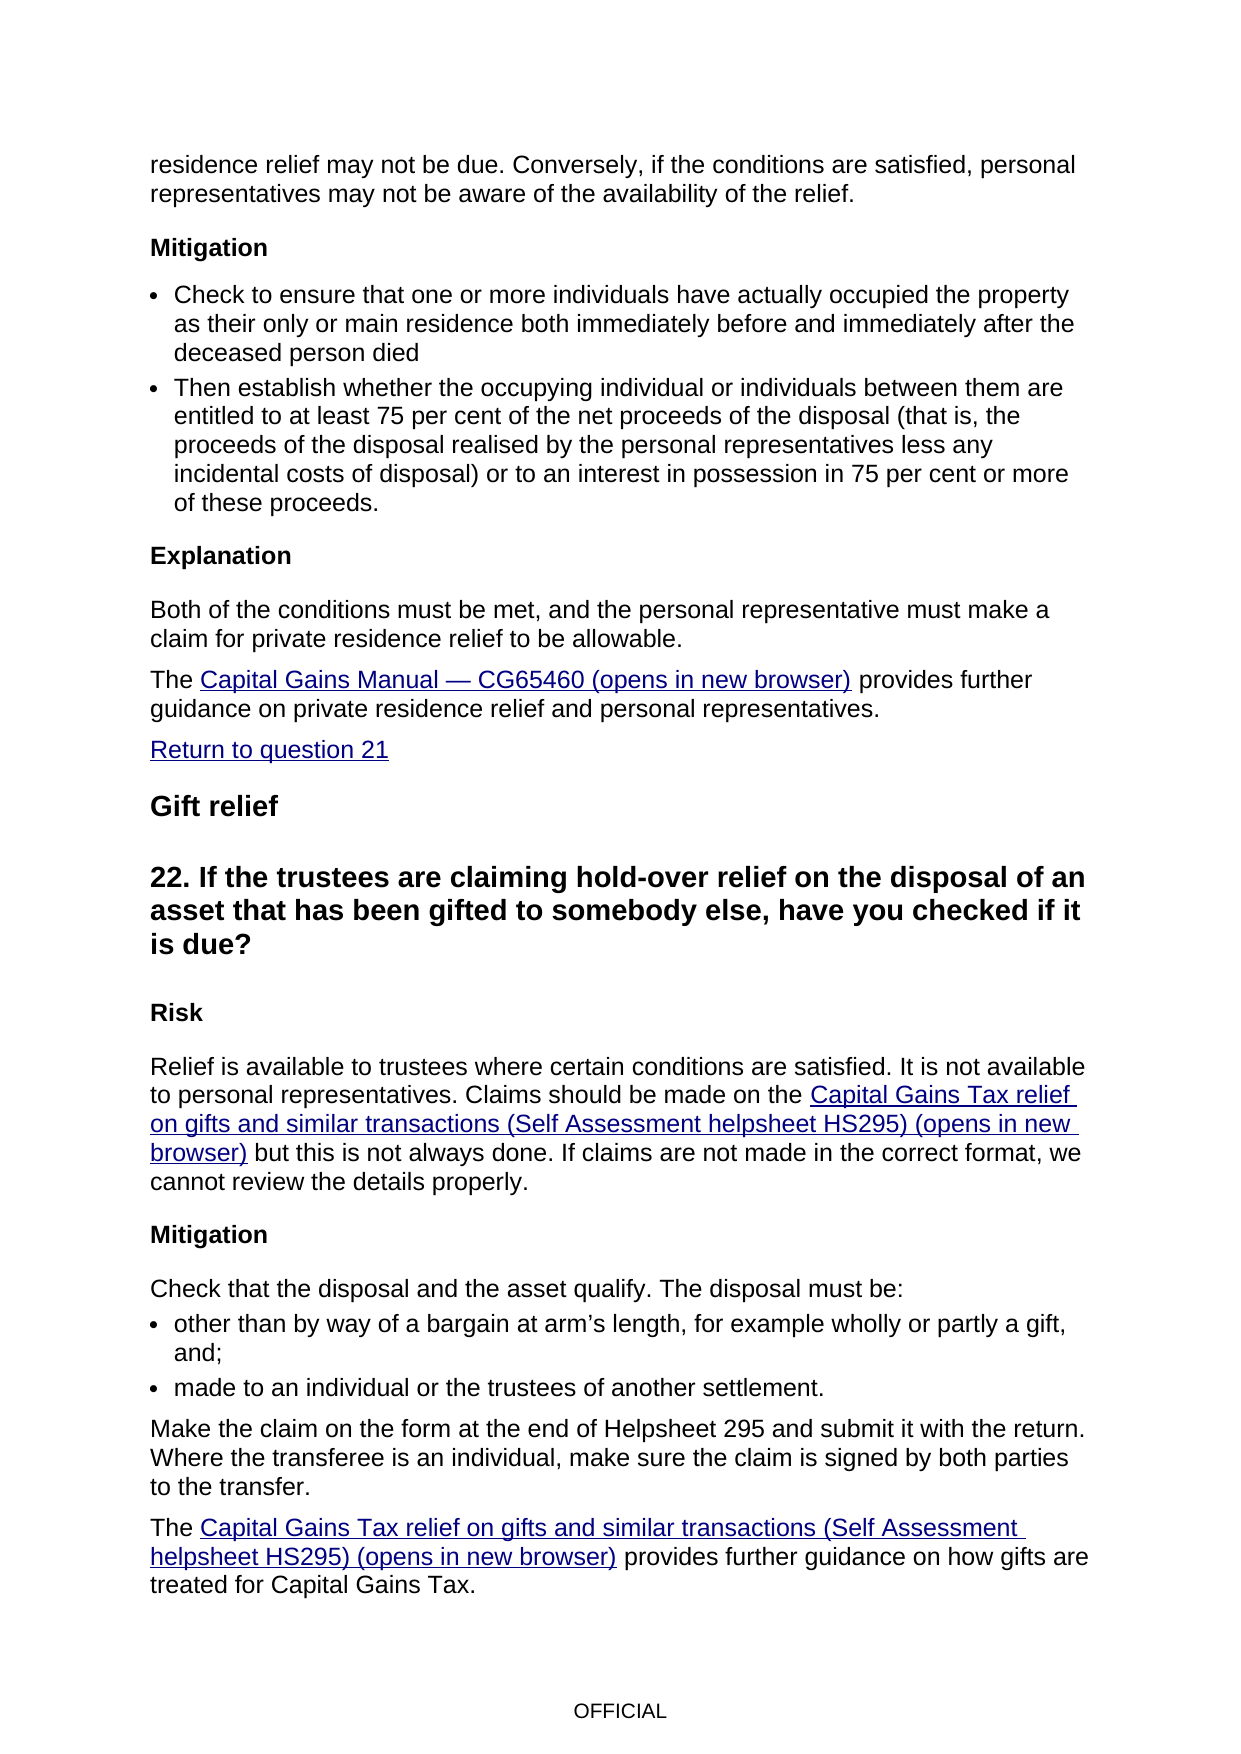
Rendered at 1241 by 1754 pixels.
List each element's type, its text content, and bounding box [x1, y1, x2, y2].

subtitle Explanation [150, 541, 1090, 570]
subtitle Mitigation [150, 1220, 1090, 1249]
text residence relief may not be due. Conversely, if the conditions are satisfied, personal representatives may not be aware of the availability of the relief. [150, 150, 1090, 207]
list made to an individual or the trustees of another settlement. [150, 1373, 1090, 1402]
list Then establish whether the occupying individual or individuals between them are entitled to at least 75 per cent of the net proceeds of the disposal (that is, the proceeds of the disposal realised by the personal representatives less any incidental costs of disposal) or to an interest in possession in 75 per cent or more of these proceeds. [150, 372, 1090, 516]
text The Capital Gains Tax relief on gifts and similar transactions (Self Assessment helpsheet HS295) (opens in new browser) provides further guidance on how gifts are treated for Capital Gains Tax. [150, 1513, 1090, 1599]
text Make the claim on the form at the end of Helpsheet 295 and submit it with the return. Where the transferee is an individual, make sure the claim is signed by both parties to the transfer. [150, 1414, 1090, 1500]
list other than by way of a bargain at arm’s length, for example wholly or partly a gift, and; [150, 1309, 1090, 1367]
subtitle Risk [150, 998, 1090, 1027]
text Both of the conditions must be met, and the personal representative must make a claim for private residence relief to be allowable. [150, 595, 1090, 652]
text Check that the disposal and the asset qualify. The disposal must be: [150, 1274, 1090, 1303]
list Check to ensure that one or more individuals have actually occupied the property as their only or main residence both immediately before and immediately after the deceased person died [150, 280, 1090, 366]
text Return to question 21 [150, 735, 1090, 764]
subtitle Gift relief [150, 789, 1090, 822]
text The Capital Gains Manual — CG65460 (opens in new browser) provides further guidance on private residence relief and personal representatives. [150, 665, 1090, 722]
subtitle 22. If the trustees are claiming hold-over relief on the disposal of an asset that has been gifted to somebody else, have you checked if it is due? [150, 860, 1090, 960]
subtitle Mitigation [150, 232, 1090, 261]
text Relief is available to trustees where certain conditions are satisfied. It is not available to personal representatives. Claims should be made on the Capital Gains Tax relief on gifts and similar transactions (Self Assessment helpsheet HS295) (opens in new browser) but this is not always done. If claims are not made in the correct format, we cannot review the details properly. [150, 1052, 1090, 1195]
